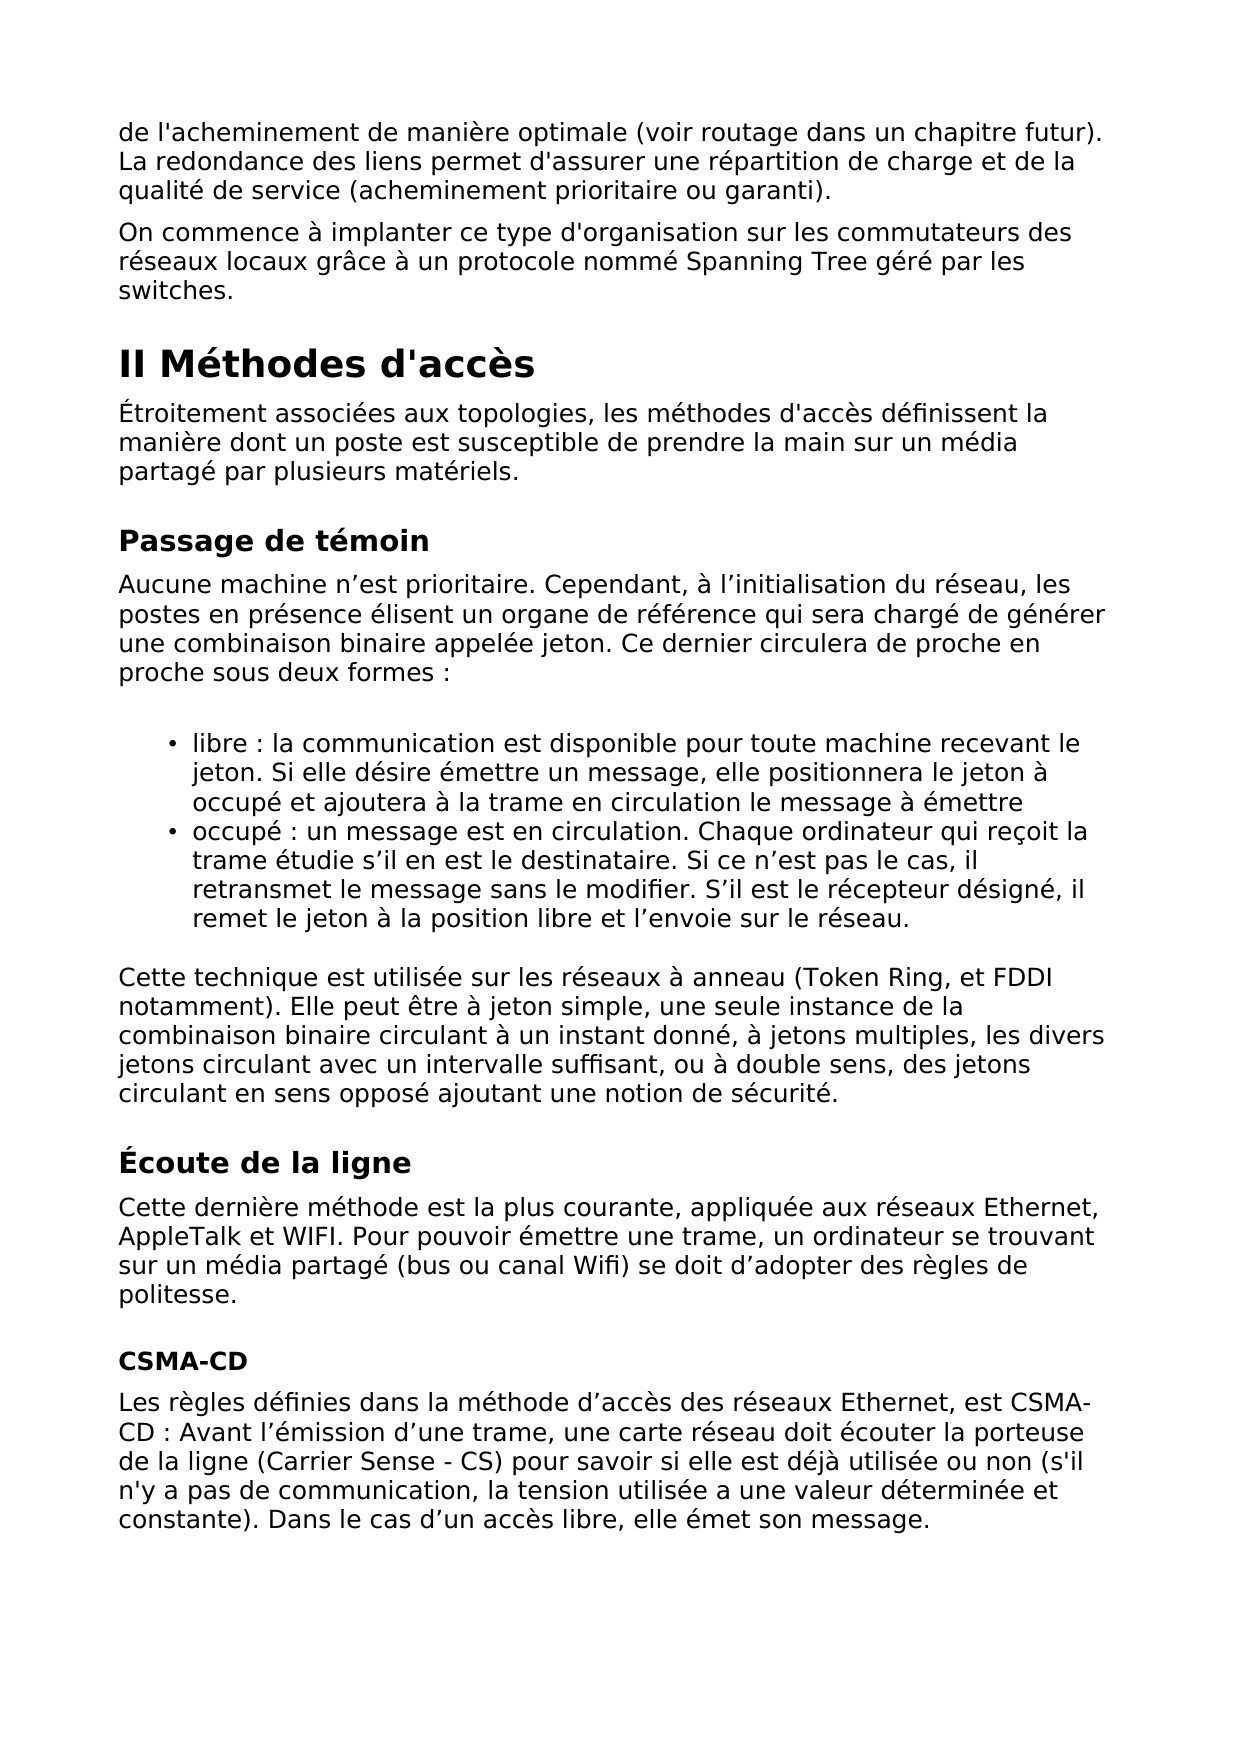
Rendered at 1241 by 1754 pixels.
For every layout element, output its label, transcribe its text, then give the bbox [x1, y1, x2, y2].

subtitle Passage de témoin [118, 524, 1122, 558]
text de l'acheminement de manière optimale (voir routage dans un chapitre futur). La redondance des liens permet d'assurer une répartition de charge et de la qualité de service (acheminement prioritaire ou garanti). [118, 118, 1122, 206]
subtitle CSMA-CD [118, 1347, 1122, 1376]
subtitle II Méthodes d'accès [118, 343, 1122, 387]
text On commence à implanter ce type d'organisation sur les commutateurs des réseaux locaux grâce à un protocole nommé Spanning Tree géré par les switches. [118, 218, 1122, 306]
text Étroitement associées aux topologies, les méthodes d'accès définissent la manière dont un poste est susceptible de prendre la main sur un média partagé par plusieurs matériels. [118, 399, 1122, 487]
text Cette dernière méthode est la plus courante, appliquée aux réseaux Ethernet, AppleTalk et WIFI. Pour pouvoir émettre une trame, un ordinateur se trouvant sur un média partagé (bus ou canal Wifi) se doit d’adopter des règles de politesse. [118, 1193, 1122, 1309]
text Les règles définies dans la méthode d’accès des réseaux Ethernet, est CSMA-CD : Avant l’émission d’une trame, une carte réseau doit écouter la porteuse de la ligne (Carrier Sense - CS) pour savoir si elle est déjà utilisée ou non (s'il n'y a pas de communication, la tension utilisée a une valeur déterminée et constante). Dans le cas d’un accès libre, elle émet son message. [118, 1389, 1122, 1534]
text Cette technique est utilisée sur les réseaux à anneau (Token Ring, et FDDI notamment). Elle peut être à jeton simple, une seule instance de la combinaison binaire circulant à un instant donné, à jetons multiples, les divers jetons circulant avec un intervalle suffisant, ou à double sens, des jetons circulant en sens opposé ajoutant une notion de sécurité. [118, 963, 1122, 1109]
list libre : la communication est disponible pour toute machine recevant le jeton. Si elle désire émettre un message, elle positionnera le jeton à occupé et ajoutera à la trame en circulation le message à émettre [177, 729, 1122, 817]
list occupé : un message est en circulation. Chaque ordinateur qui reçoit la trame étudie s’il en est le destinataire. Si ce n’est pas le cas, il retransmet le message sans le modifier. S’il est le récepteur désigné, il remet le jeton à la position libre et l’envoie sur le réseau. [177, 817, 1122, 933]
text Aucune machine n’est prioritaire. Cependant, à l’initialisation du réseau, les postes en présence élisent un organe de référence qui sera chargé de générer une combinaison binaire appelée jeton. Ce dernier circulera de proche en proche sous deux formes : [118, 571, 1122, 687]
subtitle Écoute de la ligne [118, 1146, 1122, 1180]
